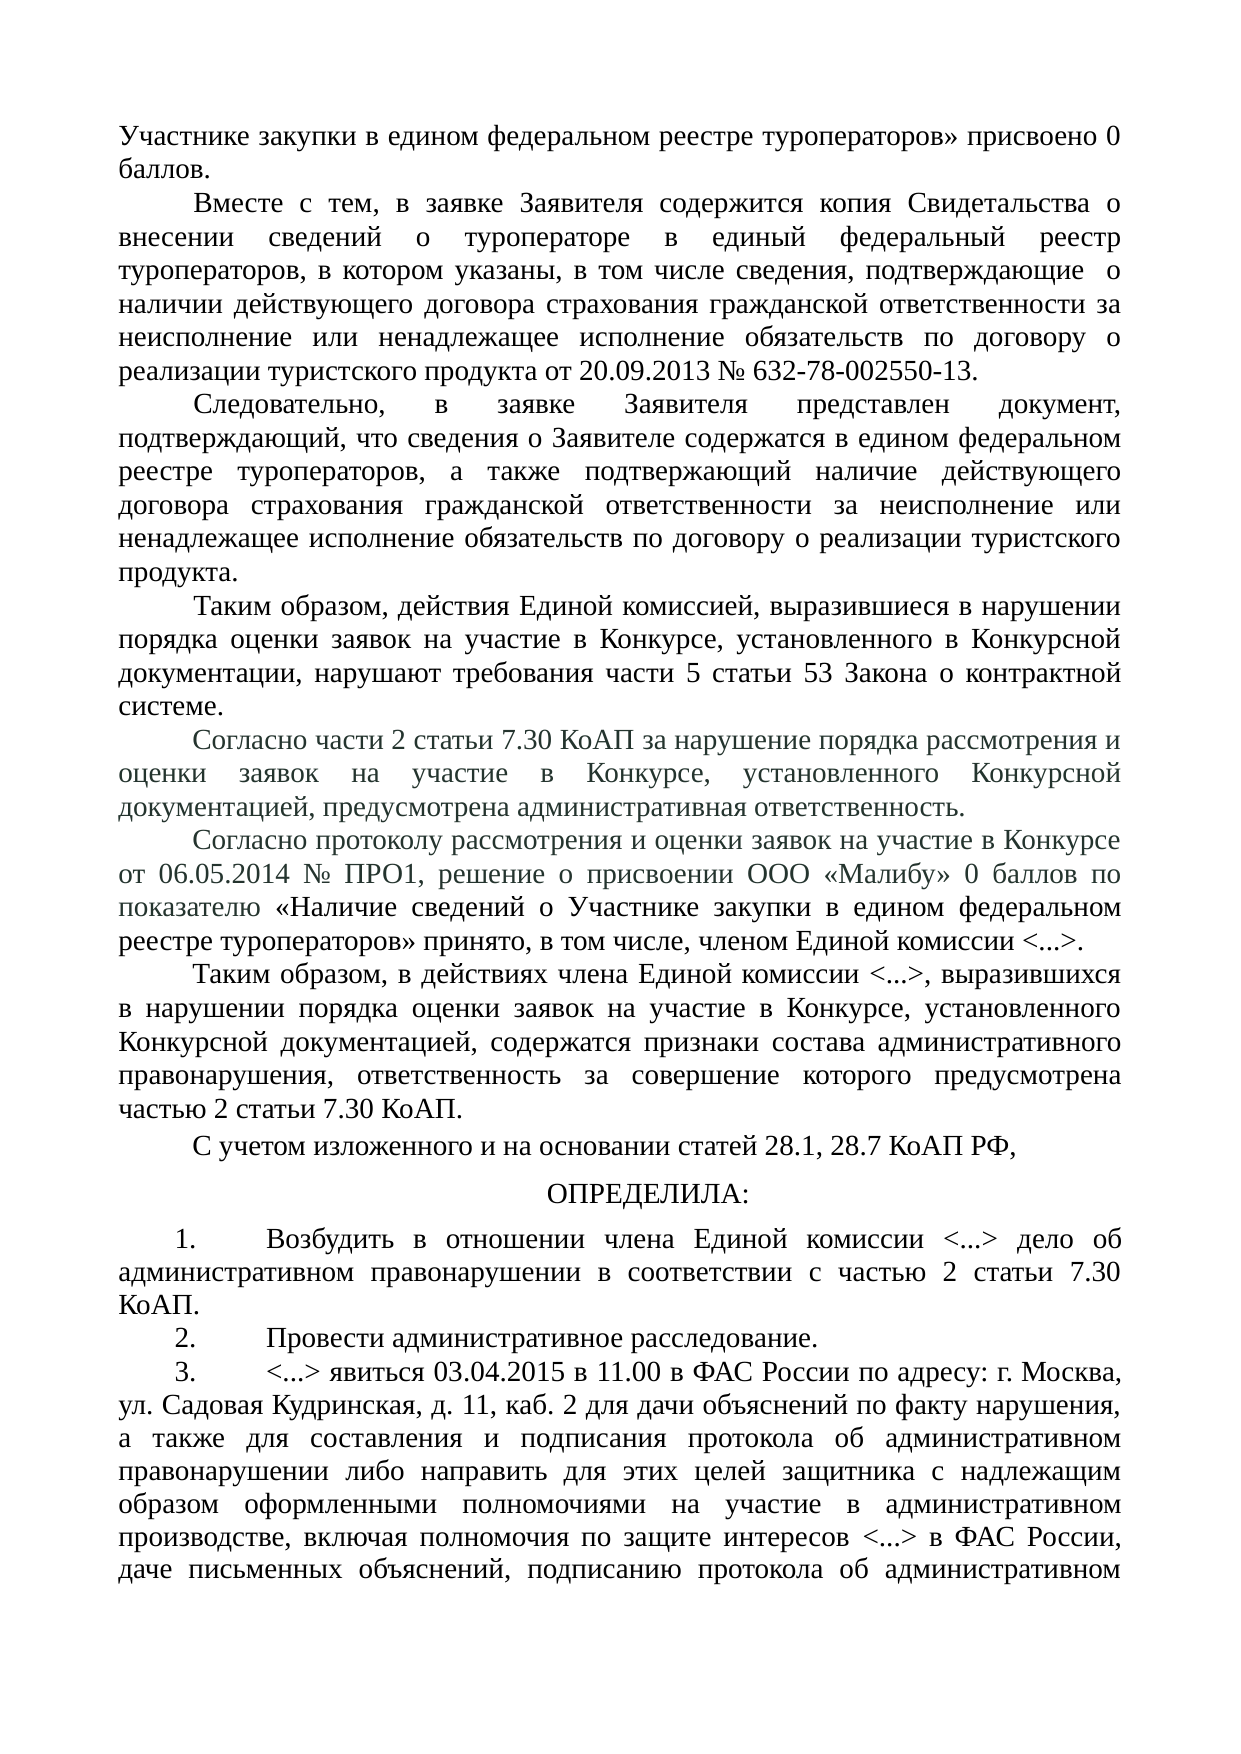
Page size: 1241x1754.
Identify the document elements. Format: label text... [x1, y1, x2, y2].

text 3. <...> явиться 03.04.2015 в 11.00 в ФАС России по адресу: г. Москва, ул. Садовая Кудринская, д. 11, каб. 2 для дачи объяснений по факту нарушения, а также для составления и подписания протокола об административном правонарушении либо направить для этих целей защитника с надлежащим образом оформленными полномочиями на участие в административном производстве, включая полномочия по защите интересов <...> в ФАС России, даче письменных объяснений, подписанию протокола об административном [118, 1354, 1122, 1585]
text ОПРЕДЕЛИЛА: [118, 1176, 1122, 1209]
text Вместе с тем, в заявке Заявителя содержится копия Свидетальства о внесении сведений о туроператоре в единый федеральный реестр туроператоров, в котором указаны, в том числе сведения, подтверждающие о наличии действующего договора страхования гражданской ответственности за неисполнение или ненадлежащее исполнение обязательств по договору о реализации туристского продукта от 20.09.2013 № 632-78-002550-13. [118, 185, 1122, 386]
text С учетом изложенного и на основании статей 28.1, 28.7 КоАП РФ, [118, 1124, 1122, 1164]
text 2. Провести административное расследование. [118, 1321, 1122, 1354]
text Таким образом, действия Единой комиссией, выразившиеся в нарушении порядка оценки заявок на участие в Конкурсе, установленного в Конкурсной документации, нарушают требования части 5 статьи 53 Закона о контрактной системе. [118, 588, 1122, 722]
text Следовательно, в заявке Заявителя представлен документ, подтверждающий, что сведения о Заявителе содержатся в едином федеральном реестре туроператоров, а также подтвержающий наличие действующего договора страхования гражданской ответственности за неисполнение или ненадлежащее исполнение обязательств по договору о реализации туристского продукта. [118, 386, 1122, 588]
text Таким образом, в действиях члена Единой комиссии <...>, выразившихся в нарушении порядка оценки заявок на участие в Конкурсе, установленного Конкурсной документацией, содержатся признаки состава административного правонарушения, ответственность за совершение которого предусмотрена частью 2 статьи 7.30 КоАП. [118, 957, 1122, 1124]
text Участнике закупки в едином федеральном реестре туроператоров» присвоено 0 баллов. [118, 118, 1122, 185]
text Согласно протоколу рассмотрения и оценки заявок на участие в Конкурсе от 06.05.2014 № ПРО1, решение о присвоении ООО «Малибу» 0 баллов по показателю «Наличие сведений о Участнике закупки в едином федеральном реестре туроператоров» принято, в том числе, членом Единой комиссии <...>. [118, 822, 1122, 957]
text 1. Возбудить в отношении члена Единой комиссии <...> дело об административном правонарушении в соответствии с частью 2 статьи 7.30 КоАП. [118, 1221, 1122, 1321]
text Согласно части 2 статьи 7.30 КоАП за нарушение порядка рассмотрения и оценки заявок на участие в Конкурсе, установленного Конкурсной документацией, предусмотрена административная ответственность. [118, 722, 1122, 822]
